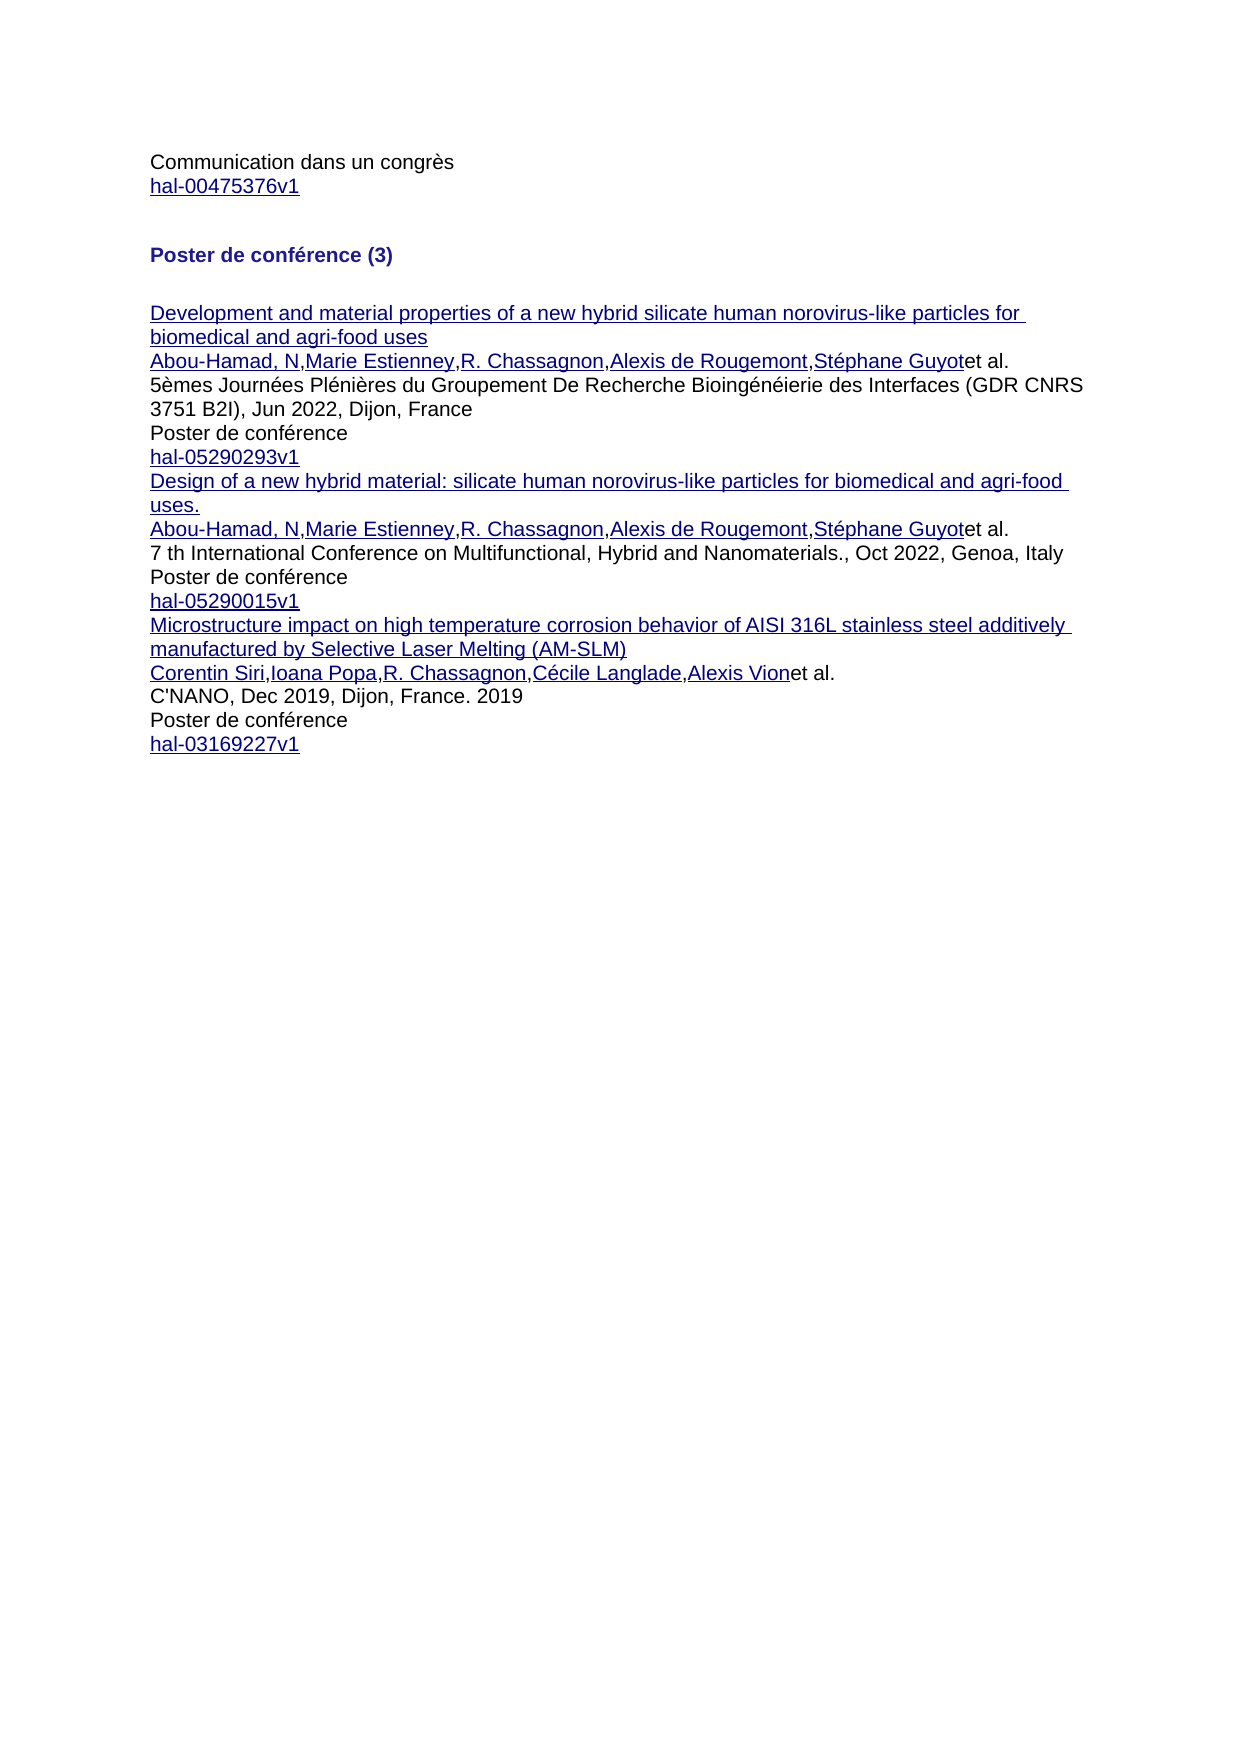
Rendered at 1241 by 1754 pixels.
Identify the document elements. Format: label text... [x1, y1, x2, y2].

subtitle Poster de conférence (3) [150, 243, 1090, 267]
table_cell Design of a new hybrid material: silicate human norovirus-like particles for biomedical and agri-food uses. Abou-Hamad, N,Marie Estienney,R. Chassagnon,Alexis de Rougemont,Stéphane Guyotet al. 7 th International Conference on Multifunctional, Hybrid and Nanomaterials., Oct 2022, Genoa, Italy Poster de conférence hal-05290015v1 [150, 469, 1090, 612]
table_cell Communication dans un congrès hal-00475376v1 [150, 150, 1090, 198]
table_cell Microstructure impact on high temperature corrosion behavior of AISI 316L stainless steel additively manufactured by Selective Laser Melting (AM-SLM) Corentin Siri,Ioana Popa,R. Chassagnon,Cécile Langlade,Alexis Vionet al. C'NANO, Dec 2019, Dijon, France. 2019 Poster de conférence hal-03169227v1 [150, 613, 1090, 756]
table_header Development and material properties of a new hybrid silicate human norovirus-like particles for biomedical and agri-food uses Abou-Hamad, N,Marie Estienney,R. Chassagnon,Alexis de Rougemont,Stéphane Guyotet al. 5èmes Journées Plénières du Groupement De Recherche Bioingénéierie des Interfaces (GDR CNRS 3751 B2I), Jun 2022, Dijon, France Poster de conférence hal-05290293v1 [150, 301, 1090, 469]
